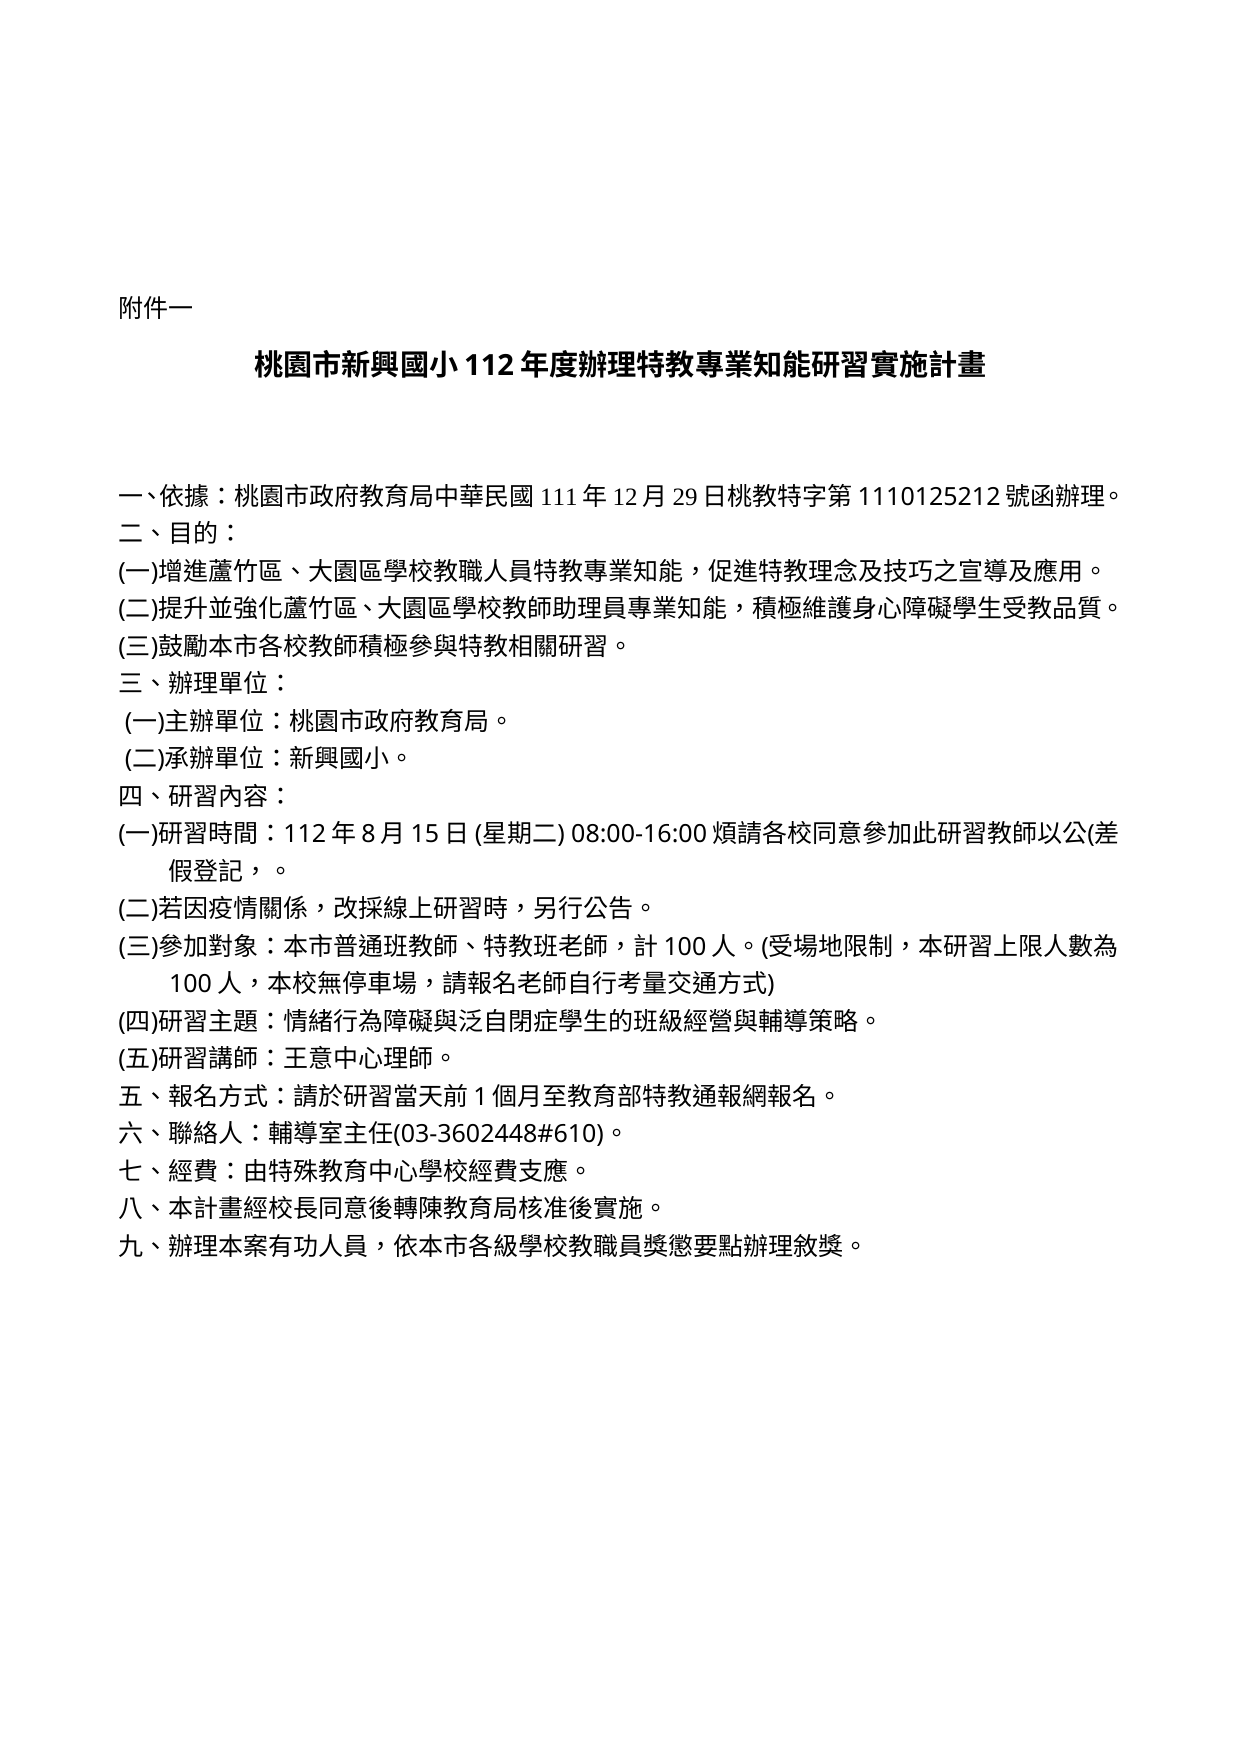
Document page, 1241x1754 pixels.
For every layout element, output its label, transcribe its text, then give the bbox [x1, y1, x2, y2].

text (三)參加對象：本市普通班教師、特教班老師，計100人。(受場地限制，本研習上限人數為100人，本校無停車場，請報名老師自行考量交通方式) [118, 925, 1122, 1000]
text 二、目的： [118, 513, 1122, 550]
text 一、依據：桃園市政府教育局中華民國111年12月29日桃教特字第1110125212號函辦理。 [118, 475, 1122, 513]
text 七、經費：由特殊教育中心學校經費支應。 [118, 1150, 1122, 1188]
text (一)研習時間：112年8月15日 (星期二) 08:00-16:00煩請各校同意參加此研習教師以公(差 [118, 813, 1122, 850]
text (一)增進蘆竹區、大園區學校教職人員特教專業知能，促進特教理念及技巧之宣導及應用。 [118, 550, 1122, 588]
text (一)主辦單位：桃園市政府教育局。 [118, 700, 1122, 738]
text 九、辦理本案有功人員，依本市各級學校教職員獎懲要點辦理敘獎。 [118, 1225, 1122, 1263]
text 桃園市新興國小112年度辦理特教專業知能研習實施計畫 [118, 325, 1122, 400]
text (二)提升並強化蘆竹區、大園區學校教師助理員專業知能，積極維護身心障礙學生受教品質。 [118, 588, 1122, 625]
text (三)鼓勵本市各校教師積極參與特教相關研習。 [118, 625, 1122, 663]
text (二)若因疫情關係，改採線上研習時，另行公告。 [118, 888, 1122, 925]
text 六、聯絡人：輔導室主任(03-3602448#610)。 [118, 1113, 1122, 1150]
text (四)研習主題：情緒行為障礙與泛自閉症學生的班級經營與輔導策略。 [118, 1000, 1122, 1038]
text 八、本計畫經校長同意後轉陳教育局核准後實施。 [118, 1188, 1122, 1225]
text 四、研習內容： [118, 775, 1122, 813]
text 三、辦理單位： [118, 663, 1122, 700]
text 附件一 [118, 288, 1122, 325]
text 五、報名方式：請於研習當天前1個月至教育部特教通報網報名。 [118, 1075, 1122, 1113]
text (五)研習講師：王意中心理師。 [118, 1038, 1122, 1075]
text (二)承辦單位：新興國小。 [118, 738, 1122, 775]
text 假登記，。 [168, 850, 1122, 888]
